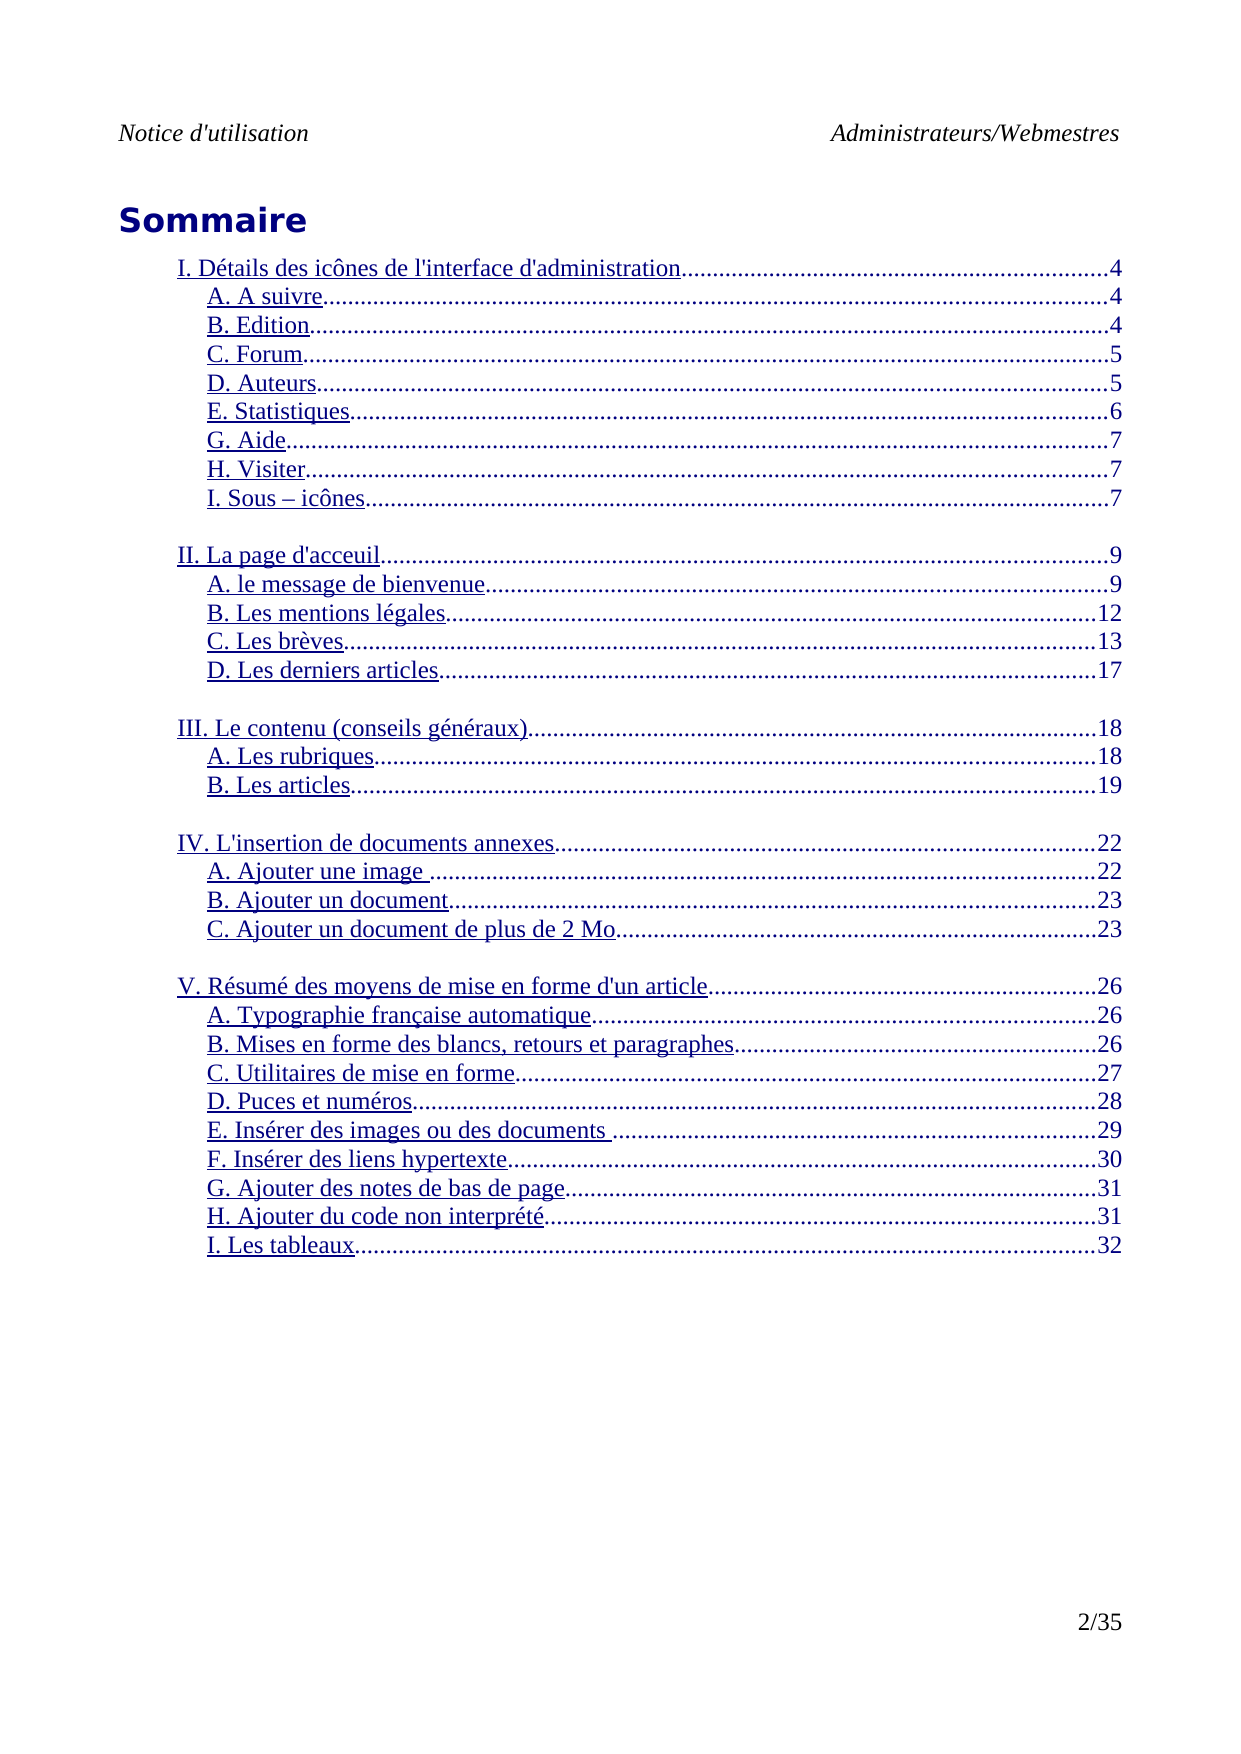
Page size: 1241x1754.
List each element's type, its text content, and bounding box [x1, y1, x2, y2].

text D. Puces et numéros 28 [207, 1086, 1122, 1115]
text A. Les rubriques 18 [207, 741, 1122, 770]
text C. Ajouter un document de plus de 2 Mo 23 [207, 914, 1122, 943]
text C. Utilitaires de mise en forme 27 [207, 1058, 1122, 1086]
subtitle Sommaire [118, 201, 1122, 240]
text B. Ajouter un document 23 [207, 885, 1122, 914]
text B. Les mentions légales 12 [207, 598, 1122, 626]
text C. Les brèves 13 [207, 626, 1122, 655]
text A. Ajouter une image 22 [207, 856, 1122, 885]
text B. Edition 4 [207, 310, 1122, 339]
text IV. L'insertion de documents annexes 22 [177, 828, 1122, 856]
text E. Insérer des images ou des documents 29 [207, 1115, 1122, 1144]
text I. Sous – icônes 7 [207, 483, 1122, 511]
text D. Les derniers articles 17 [207, 655, 1122, 684]
text I. Détails des icônes de l'interface d'administration 4 [177, 253, 1122, 281]
text G. Aide 7 [207, 425, 1122, 454]
text H. Visiter 7 [207, 454, 1122, 483]
text A. le message de bienvenue 9 [207, 569, 1122, 598]
text III. Le contenu (conseils généraux) 18 [177, 713, 1122, 741]
text II. La page d'acceuil 9 [177, 540, 1122, 569]
text F. Insérer des liens hypertexte 30 [207, 1144, 1122, 1173]
text A. A suivre 4 [207, 281, 1122, 310]
text B. Mises en forme des blancs, retours et paragraphes 26 [207, 1029, 1122, 1058]
text V. Résumé des moyens de mise en forme d'un article 26 [177, 971, 1122, 1000]
text A. Typographie française automatique 26 [207, 1000, 1122, 1029]
text I. Les tableaux 32 [207, 1230, 1122, 1259]
text G. Ajouter des notes de bas de page 31 [207, 1173, 1122, 1201]
text C. Forum 5 [207, 339, 1122, 368]
text E. Statistiques 6 [207, 396, 1122, 425]
text B. Les articles 19 [207, 770, 1122, 799]
text D. Auteurs 5 [207, 368, 1122, 396]
text H. Ajouter du code non interprété 31 [207, 1201, 1122, 1230]
